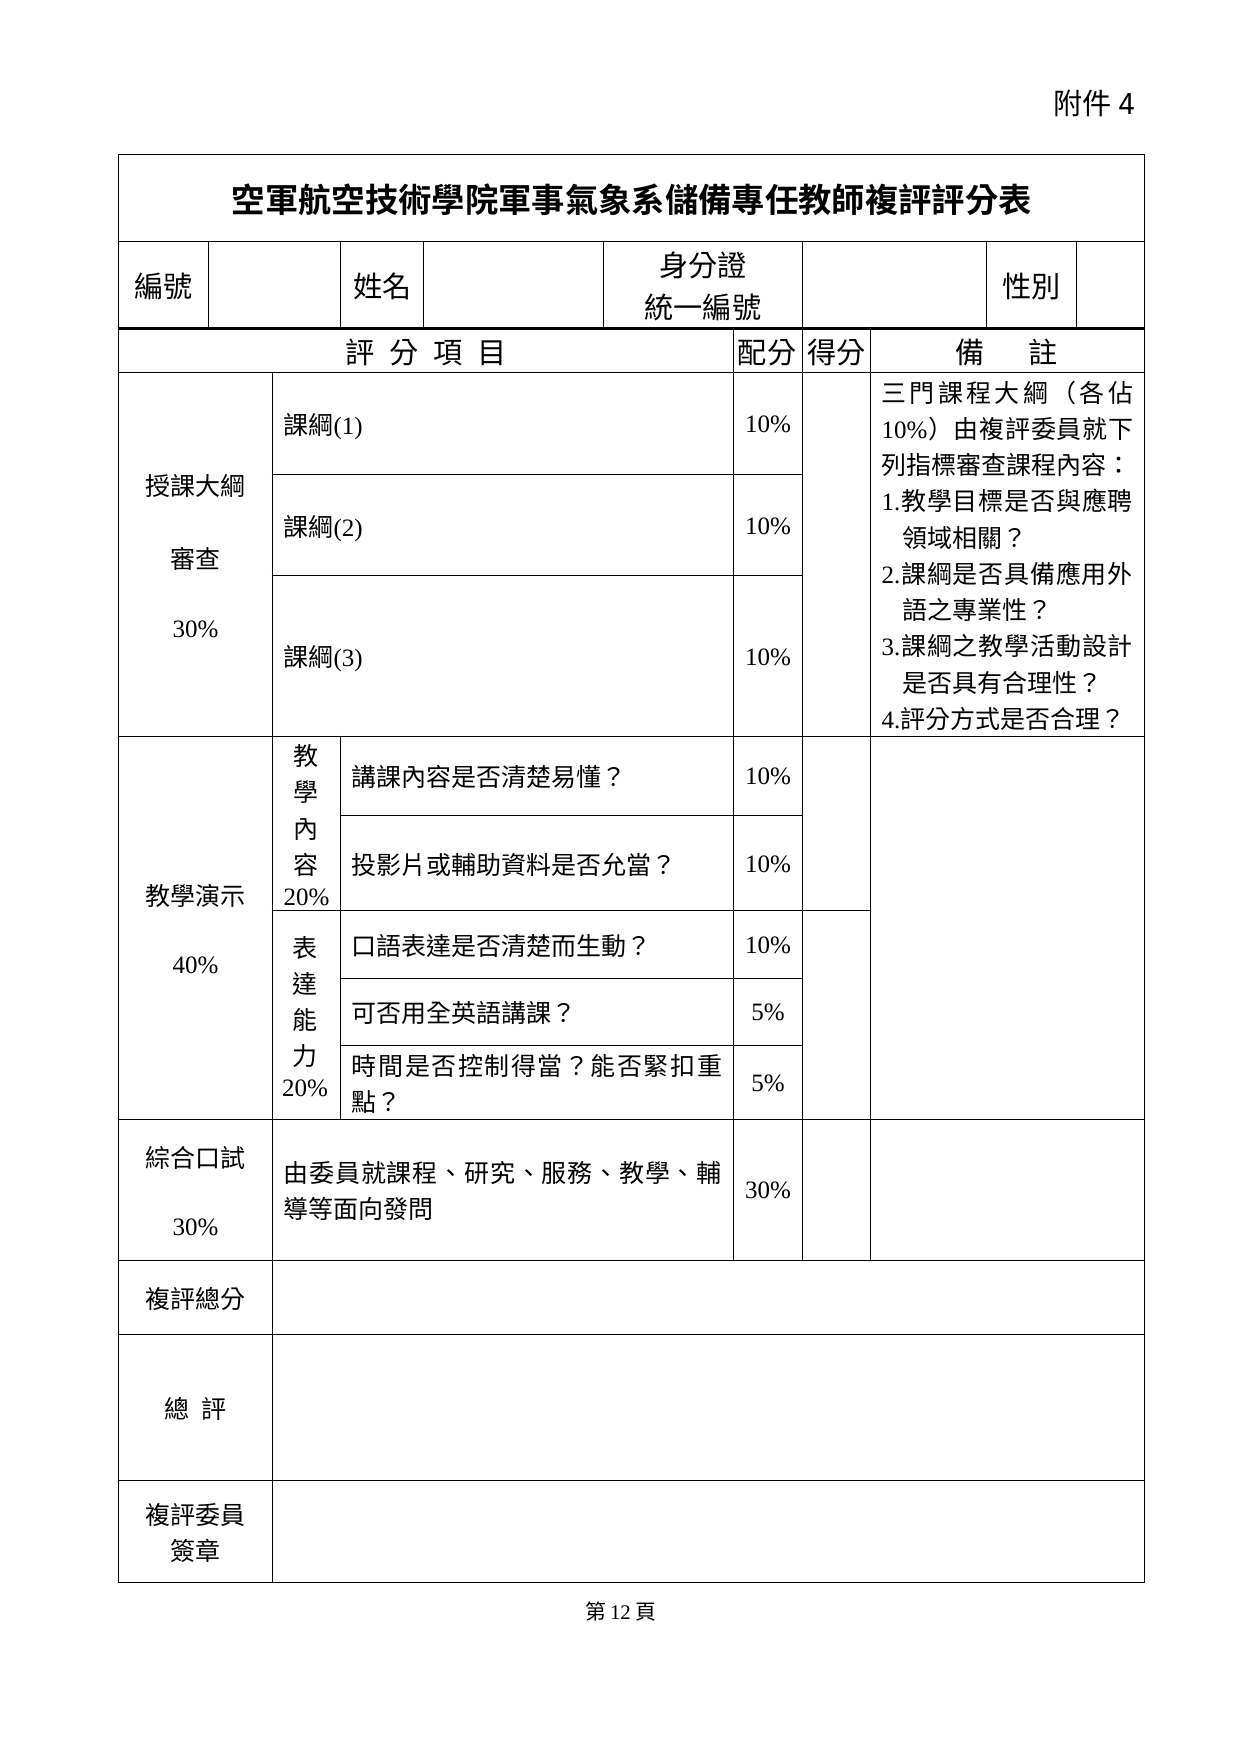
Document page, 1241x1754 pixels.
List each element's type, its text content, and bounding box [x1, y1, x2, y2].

table_cell 講課內容是否清楚易懂？ [341, 737, 733, 815]
table_cell 授課大綱 審查 30% [119, 373, 272, 736]
table_cell [209, 242, 340, 327]
table_cell [803, 1120, 870, 1259]
table_cell 教學演示 40% [119, 737, 272, 1118]
table_cell [273, 1261, 1144, 1334]
table_header 空軍航空技術學院軍事氣象系儲備專任教師複評評分表 [920, 73, 1139, 126]
table_cell [803, 242, 986, 327]
table_cell 投影片或輔助資料是否允當？ [341, 816, 733, 910]
table_cell 性別 [987, 242, 1076, 327]
table_cell [1077, 242, 1144, 327]
table_cell [424, 242, 603, 327]
table_cell 備 註 [871, 330, 1144, 372]
table_cell [273, 1335, 1144, 1480]
table_cell [803, 911, 870, 1118]
table_cell 複評總分 [119, 1261, 272, 1334]
table_cell [803, 373, 870, 736]
table_cell 10% [734, 911, 802, 978]
table_cell 複評委員 簽章 [119, 1481, 272, 1582]
table_cell [871, 1120, 1144, 1259]
table_cell 可否用全英語講課？ [341, 979, 733, 1045]
table_cell [803, 737, 870, 910]
table_header 空軍航空技術學院軍事氣象系儲備專任教師複評評分表 [119, 155, 1144, 241]
table_cell 教學內容20% [273, 737, 340, 910]
table_cell 30% [734, 1120, 802, 1259]
table_cell 得分 [803, 330, 870, 372]
table_cell 綜合口試 30% [119, 1120, 272, 1259]
table_cell 10% [734, 737, 802, 815]
table_cell 三門課程大綱（各佔10%）由複評委員就下列指標審查課程內容： 1.教學目標是否與應聘領域相關？ 2.課綱是否具備應用外語之專業性？ 3.課綱之教學活動設計是否具有合理性？ 4.評分方式是否合理？ [871, 373, 1144, 736]
table_cell 總 評 [119, 1335, 272, 1480]
table_cell 10% [734, 576, 802, 736]
table_cell 課綱(1) [273, 373, 733, 474]
table_cell 5% [734, 1046, 802, 1118]
table_cell 姓名 [341, 242, 423, 327]
table_cell 配分 [734, 330, 802, 372]
table_cell 評 分 項 目 [119, 330, 733, 372]
table_cell [273, 1481, 1144, 1582]
table_cell 時間是否控制得當？能否緊扣重點？ [341, 1046, 733, 1118]
table_cell 編號 [119, 242, 208, 327]
table_cell 身分證 統一編號 [604, 242, 802, 327]
table_cell 10% [734, 816, 802, 910]
table_cell 課綱(2) [273, 475, 733, 575]
table_cell 課綱(3) [273, 576, 733, 736]
table_cell 表 達 能 力 20% [273, 911, 340, 1118]
table_cell [871, 737, 1144, 1118]
table_cell 由委員就課程、研究、服務、教學、輔導等面向發問 [273, 1120, 733, 1259]
table_cell 5% [734, 979, 802, 1045]
table_cell 10% [734, 373, 802, 474]
table_cell 10% [734, 475, 802, 575]
table_cell 口語表達是否清楚而生動？ [341, 911, 733, 978]
